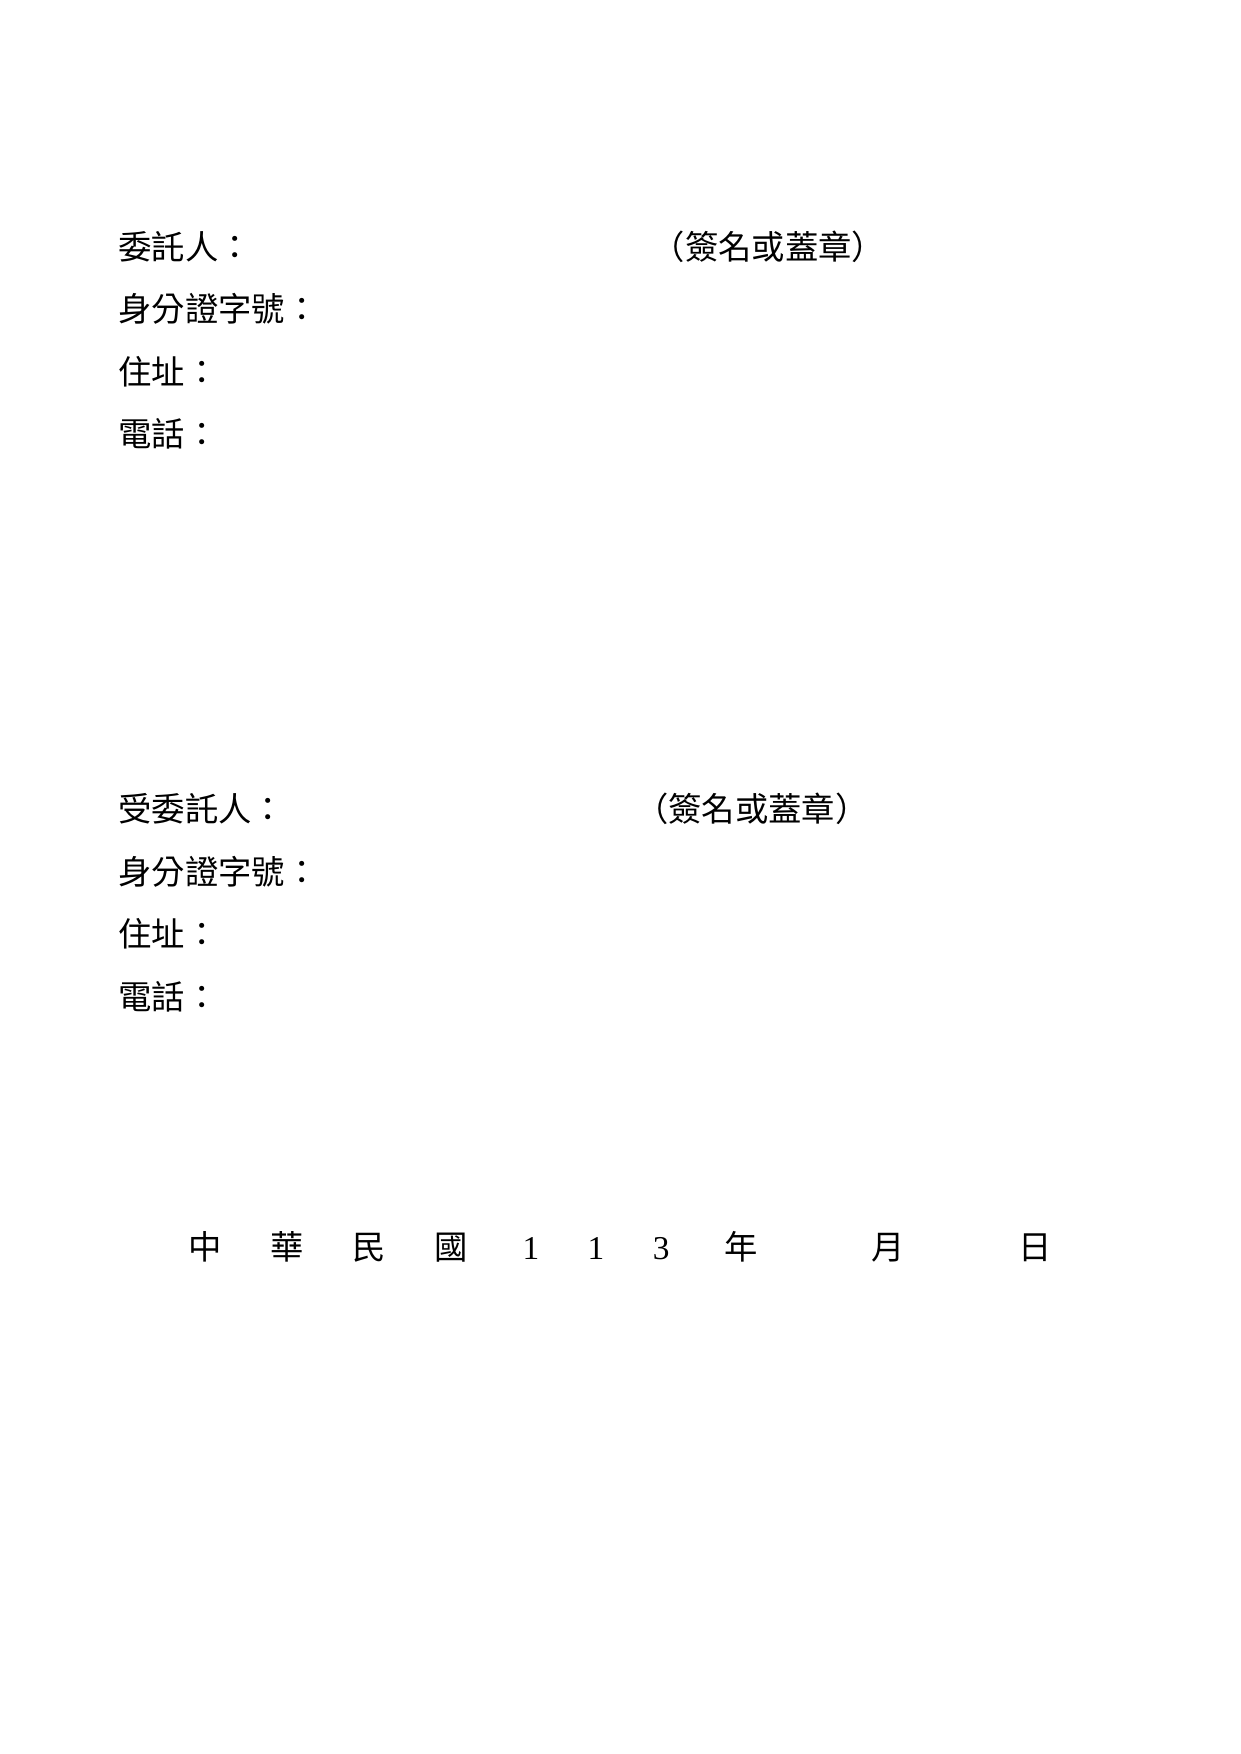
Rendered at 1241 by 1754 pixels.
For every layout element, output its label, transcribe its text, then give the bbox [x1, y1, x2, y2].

text 電話： [118, 391, 1122, 453]
text 住址： [118, 891, 1122, 953]
text 受委託人： （簽名或蓋章） [118, 766, 1122, 828]
text 委託人： （簽名或蓋章） [118, 203, 1122, 266]
text 身分證字號： [118, 266, 1122, 328]
text 中華民國113年 月 日 [118, 1203, 1122, 1266]
text 身分證字號： [118, 828, 1122, 891]
text 住址： [118, 328, 1122, 391]
text 電話： [118, 953, 1122, 1016]
